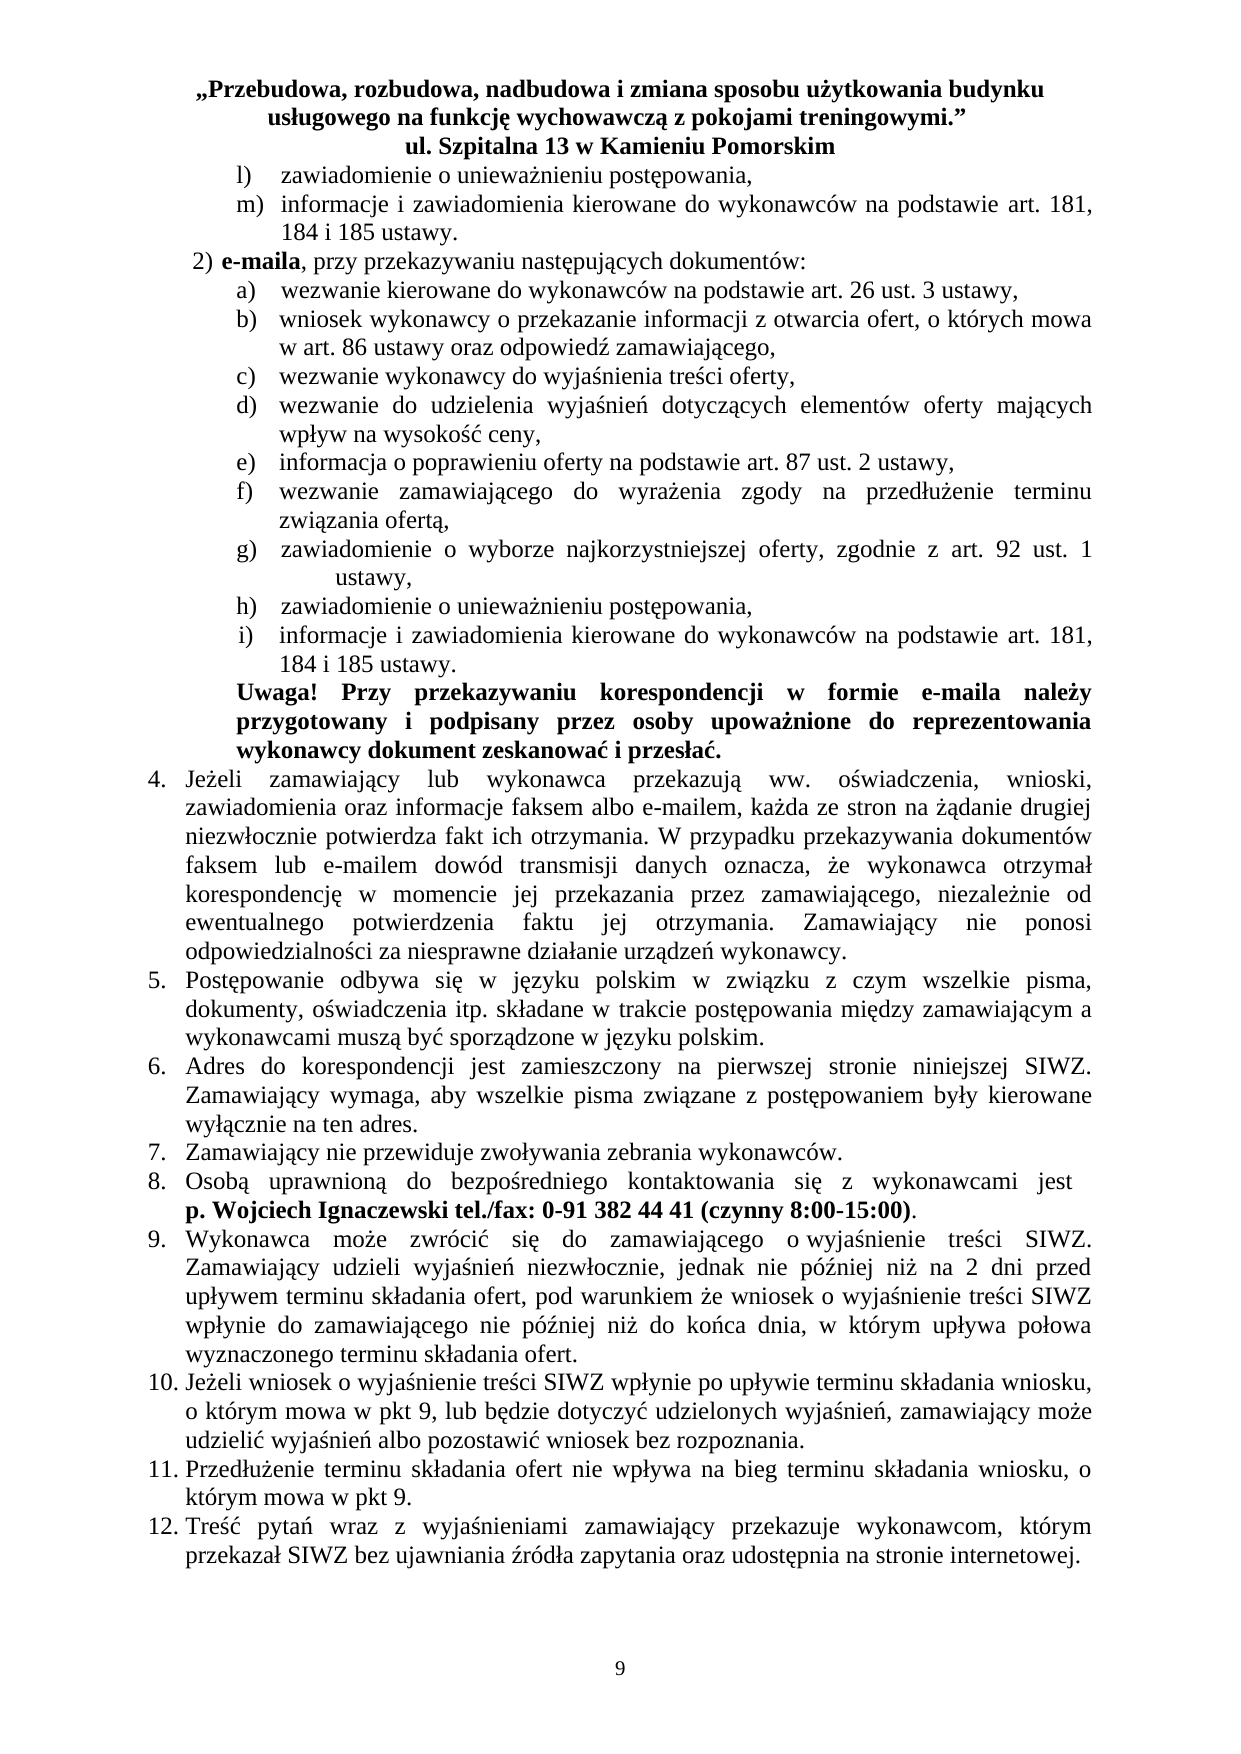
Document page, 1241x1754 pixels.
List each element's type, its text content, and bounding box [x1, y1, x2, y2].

list informacje i zawiadomienia kierowane do wykonawców na podstawie art. 181, 184 i 185 ustawy. [236, 189, 1093, 246]
list informacja o poprawieniu oferty na podstawie art. 87 ust. 2 ustawy, [236, 447, 1093, 476]
list informacje i zawiadomienia kierowane do wykonawców na podstawie art. 181, 184 i 185 ustawy. [238, 620, 1093, 677]
list wezwanie do udzielenia wyjaśnień dotyczących elementów oferty mających wpływ na wysokość ceny, [236, 390, 1093, 447]
list Jeżeli wniosek o wyjaśnienie treści SIWZ wpłynie po upływie terminu składania wniosku, o którym mowa w pkt 9, lub będzie dotyczyć udzielonych wyjaśnień, zamawiający może udzielić wyjaśnień albo pozostawić wniosek bez rozpoznania. [148, 1367, 1093, 1454]
list Wykonawca może zwrócić się do zamawiającego o wyjaśnienie treści SIWZ. Zamawiający udzieli wyjaśnień niezwłocznie, jednak nie później niż na 2 dni przed upływem terminu składania ofert, pod warunkiem że wniosek o wyjaśnienie treści SIWZ wpłynie do zamawiającego nie później niż do końca dnia, w którym upływa połowa wyznaczonego terminu składania ofert. [148, 1224, 1093, 1367]
list Adres do korespondencji jest zamieszczony na pierwszej stronie niniejszej SIWZ. Zamawiający wymaga, aby wszelkie pisma związane z postępowaniem były kierowane wyłącznie na ten adres. [148, 1051, 1093, 1137]
list Zamawiający nie przewiduje zwoływania zebrania wykonawców. [148, 1137, 1093, 1166]
list wezwanie wykonawcy do wyjaśnienia treści oferty, [236, 361, 1093, 390]
list e-maila, przy przekazywaniu następujących dokumentów: [192, 246, 1093, 275]
list zawiadomienie o unieważnieniu postępowania, [236, 160, 1093, 189]
list zawiadomienie o wyborze najkorzystniejszej oferty, zgodnie z art. 92 ust. 1 ustawy, [236, 534, 1093, 591]
list Przedłużenie terminu składania ofert nie wpływa na bieg terminu składania wniosku, o którym mowa w pkt 9. [148, 1454, 1093, 1511]
list wezwanie kierowane do wykonawców na podstawie art. 26 ust. 3 ustawy, [236, 275, 1093, 304]
text Uwaga! Przy przekazywaniu korespondencji w formie e-maila należy przygotowany i podpisany przez osoby upoważnione do reprezentowania wykonawcy dokument zeskanować i przesłać. [236, 677, 1093, 764]
list zawiadomienie o unieważnieniu postępowania, [236, 591, 1093, 620]
list Treść pytań wraz z wyjaśnieniami zamawiający przekazuje wykonawcom, którym przekazał SIWZ bez ujawniania źródła zapytania oraz udostępnia na stronie internetowej. [148, 1511, 1093, 1569]
list wniosek wykonawcy o przekazanie informacji z otwarcia ofert, o których mowa w art. 86 ustawy oraz odpowiedź zamawiającego, [236, 304, 1093, 361]
list Osobą uprawnioną do bezpośredniego kontaktowania się z wykonawcami jest p. Wojciech Ignaczewski tel./fax: 0-91 382 44 41 (czynny 8:00-15:00). [148, 1166, 1093, 1224]
list Jeżeli zamawiający lub wykonawca przekazują ww. oświadczenia, wnioski, zawiadomienia oraz informacje faksem albo e-mailem, każda ze stron na żądanie drugiej niezwłocznie potwierdza fakt ich otrzymania. W przypadku przekazywania dokumentów faksem lub e-mailem dowód transmisji danych oznacza, że wykonawca otrzymał korespondencję w momencie jej przekazania przez zamawiającego, niezależnie od ewentualnego potwierdzenia faktu jej otrzymania. Zamawiający nie ponosi odpowiedzialności za niesprawne działanie urządzeń wykonawcy. [148, 764, 1093, 965]
list Postępowanie odbywa się w języku polskim w związku z czym wszelkie pisma, dokumenty, oświadczenia itp. składane w trakcie postępowania między zamawiającym a wykonawcami muszą być sporządzone w języku polskim. [148, 965, 1093, 1051]
list wezwanie zamawiającego do wyrażenia zgody na przedłużenie terminu związania ofertą, [236, 476, 1093, 534]
